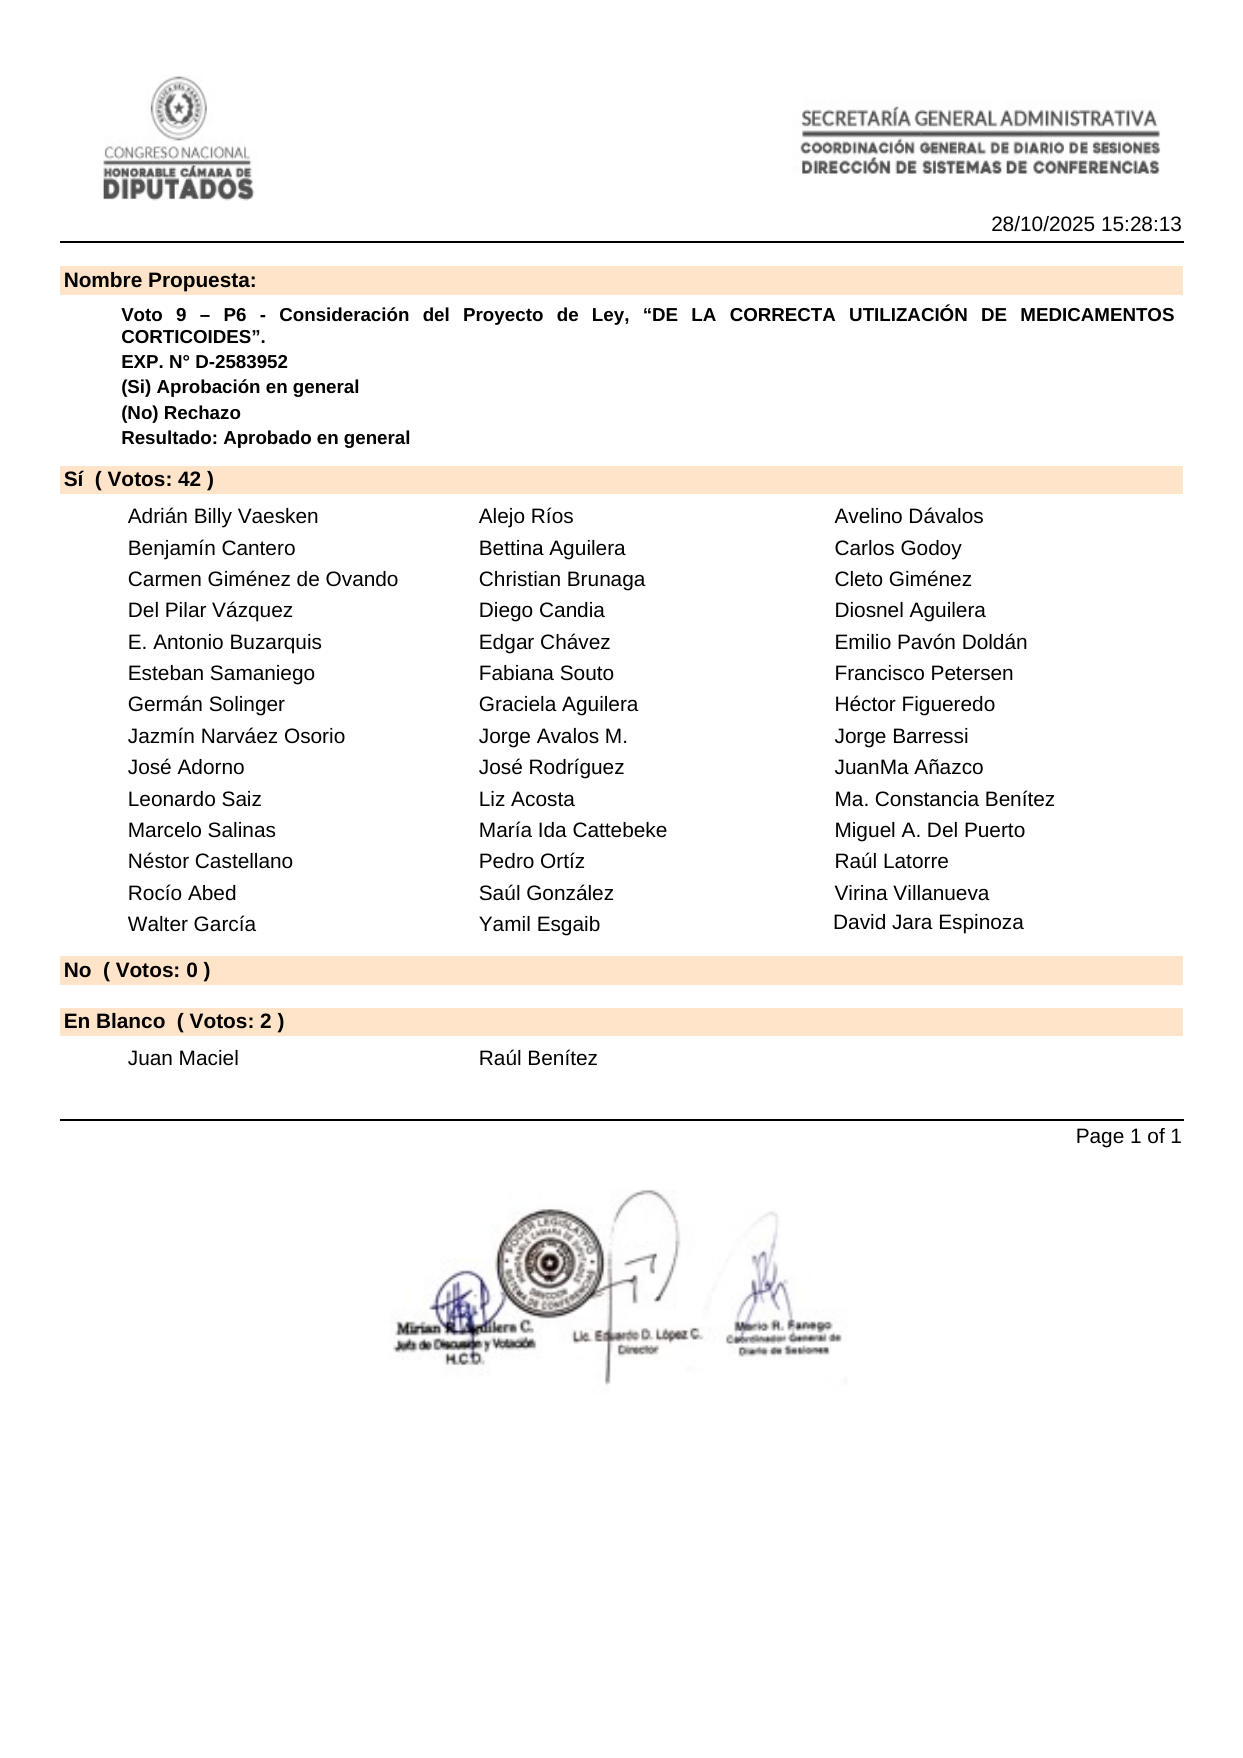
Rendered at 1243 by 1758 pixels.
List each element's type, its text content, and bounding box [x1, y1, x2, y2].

table_cell [476, 939, 815, 956]
table_cell Néstor Castellano [125, 848, 462, 876]
table_cell Benjamín Cantero [125, 534, 462, 563]
table_cell [1184, 495, 1189, 503]
table_cell Germán Solinger [125, 691, 462, 720]
table_cell Rocío Abed [125, 879, 462, 908]
table_cell Miguel A. Del Puerto [831, 817, 1168, 845]
table_cell [476, 1073, 815, 1090]
table_header [60, 207, 649, 241]
table_cell Cleto Giménez [831, 566, 1168, 594]
table_cell Jorge Avalos M. [476, 723, 815, 751]
table_cell Pedro Ortíz [476, 848, 815, 876]
table_cell Alejo Ríos [476, 503, 815, 532]
table_cell Esteban Samaniego [125, 660, 462, 688]
table_cell [1184, 1073, 1189, 1090]
table_cell Voto 9 – P6 - Consideración del Proyecto de Ley, “DE LA CORRECTA UTILIZACIÓN DE MEDICAMENTOS CORTICOIDES”. EXP. N° D-2583952 (Si) Aprobación en general (No) Rechazo Resultado: Aprobado en general [118, 301, 1178, 449]
table_cell [1184, 785, 1189, 814]
table_cell [1184, 1008, 1189, 1036]
table_cell [1184, 1036, 1189, 1045]
table_cell Del Pilar Vázquez [125, 597, 462, 626]
table_cell [60, 295, 1183, 301]
table_cell Avelino Dávalos [831, 503, 1168, 532]
table_cell [1168, 1090, 1183, 1119]
table_cell [60, 245, 1183, 266]
table_cell Héctor Figueredo [831, 691, 1168, 720]
table_cell Bettina Aguilera [476, 534, 815, 563]
table_cell [125, 1073, 462, 1090]
table_cell Saúl González [476, 879, 815, 908]
table_cell Emilio Pavón Doldán [831, 629, 1168, 657]
table_cell [1184, 911, 1189, 939]
table_cell [1184, 466, 1189, 494]
table_cell E. Antonio Buzarquis [125, 629, 462, 657]
table_cell Edgar Chávez [476, 629, 815, 657]
table_cell José Adorno [125, 754, 462, 782]
table_header 28/10/2025 15:28:13 [649, 207, 1183, 241]
table_cell Diosnel Aguilera [831, 597, 1168, 626]
table_cell [1184, 985, 1189, 1008]
table_cell [1184, 566, 1189, 594]
table_cell Graciela Aguilera [476, 691, 815, 720]
table_cell [476, 1090, 815, 1119]
table_cell [1184, 660, 1189, 688]
table_cell Raúl Benítez [476, 1045, 815, 1073]
table_cell [1184, 939, 1189, 956]
table_cell [60, 1123, 827, 1157]
table_cell Carlos Godoy [831, 534, 1168, 563]
table_cell Liz Acosta [476, 785, 815, 814]
table_cell Adrián Billy Vaesken [125, 503, 462, 532]
table_cell Juan Maciel [125, 1045, 462, 1073]
table_cell Carmen Giménez de Ovando [125, 566, 462, 594]
table_cell Ma. Constancia Benítez [831, 785, 1168, 814]
table_cell [1184, 1045, 1189, 1073]
table_cell [1184, 817, 1189, 845]
table_cell Page 1 of 1 [827, 1123, 1183, 1157]
table_cell [1184, 534, 1189, 563]
table_cell [60, 495, 1183, 503]
table_cell [1184, 848, 1189, 876]
table_cell David Jara Espinoza [831, 908, 1168, 956]
table_cell Francisco Petersen [831, 660, 1168, 688]
table_cell [60, 1036, 1183, 1045]
table_cell No ( Votos: 0 ) [60, 956, 1183, 985]
table_cell [1184, 956, 1189, 985]
table_cell En Blanco ( Votos: 2 ) [60, 1008, 1183, 1036]
table_cell Yamil Esgaib [476, 911, 815, 939]
table_cell [125, 939, 462, 956]
table_cell [1184, 597, 1189, 626]
table_cell Fabiana Souto [476, 660, 815, 688]
table_cell [118, 449, 1178, 466]
table_cell [125, 1090, 462, 1119]
table_cell [815, 503, 831, 956]
table_cell María Ida Cattebeke [476, 817, 815, 845]
table_cell [462, 1045, 476, 1119]
table_cell [1184, 503, 1189, 532]
table_cell Diego Candia [476, 597, 815, 626]
table_cell Marcelo Salinas [125, 817, 462, 845]
table_cell [1184, 691, 1189, 720]
table_cell [1168, 503, 1183, 956]
table_cell Jazmín Narváez Osorio [125, 723, 462, 751]
table_cell Sí ( Votos: 42 ) [60, 466, 1183, 494]
table_cell Jorge Barressi [831, 723, 1168, 751]
table_cell Leonardo Saiz [125, 785, 462, 814]
table_cell [1184, 879, 1189, 908]
table_cell Walter García [125, 911, 462, 939]
table_cell [1184, 629, 1189, 657]
table_cell Christian Brunaga [476, 566, 815, 594]
table_cell [1184, 754, 1189, 782]
table_cell [462, 503, 476, 956]
table_cell [1184, 1090, 1189, 1119]
table_cell Virina Villanueva [831, 879, 1168, 908]
table_cell [60, 1045, 124, 1119]
table_header [1184, 207, 1189, 241]
table_cell [1184, 723, 1189, 751]
table_cell Nombre Propuesta: [60, 266, 1183, 295]
table_cell [1184, 245, 1189, 266]
table_cell [1184, 1123, 1189, 1157]
table_cell Raúl Latorre [831, 848, 1168, 876]
table_cell [1178, 301, 1189, 466]
table_cell José Rodríguez [476, 754, 815, 782]
table_cell [815, 1045, 1183, 1090]
table_cell [60, 503, 124, 956]
table_cell JuanMa Añazco [831, 754, 1168, 782]
table_cell [60, 985, 1183, 1008]
table_cell [60, 301, 118, 466]
table_cell [1184, 266, 1189, 295]
table_cell [831, 1090, 1168, 1119]
table_cell [815, 1090, 831, 1119]
